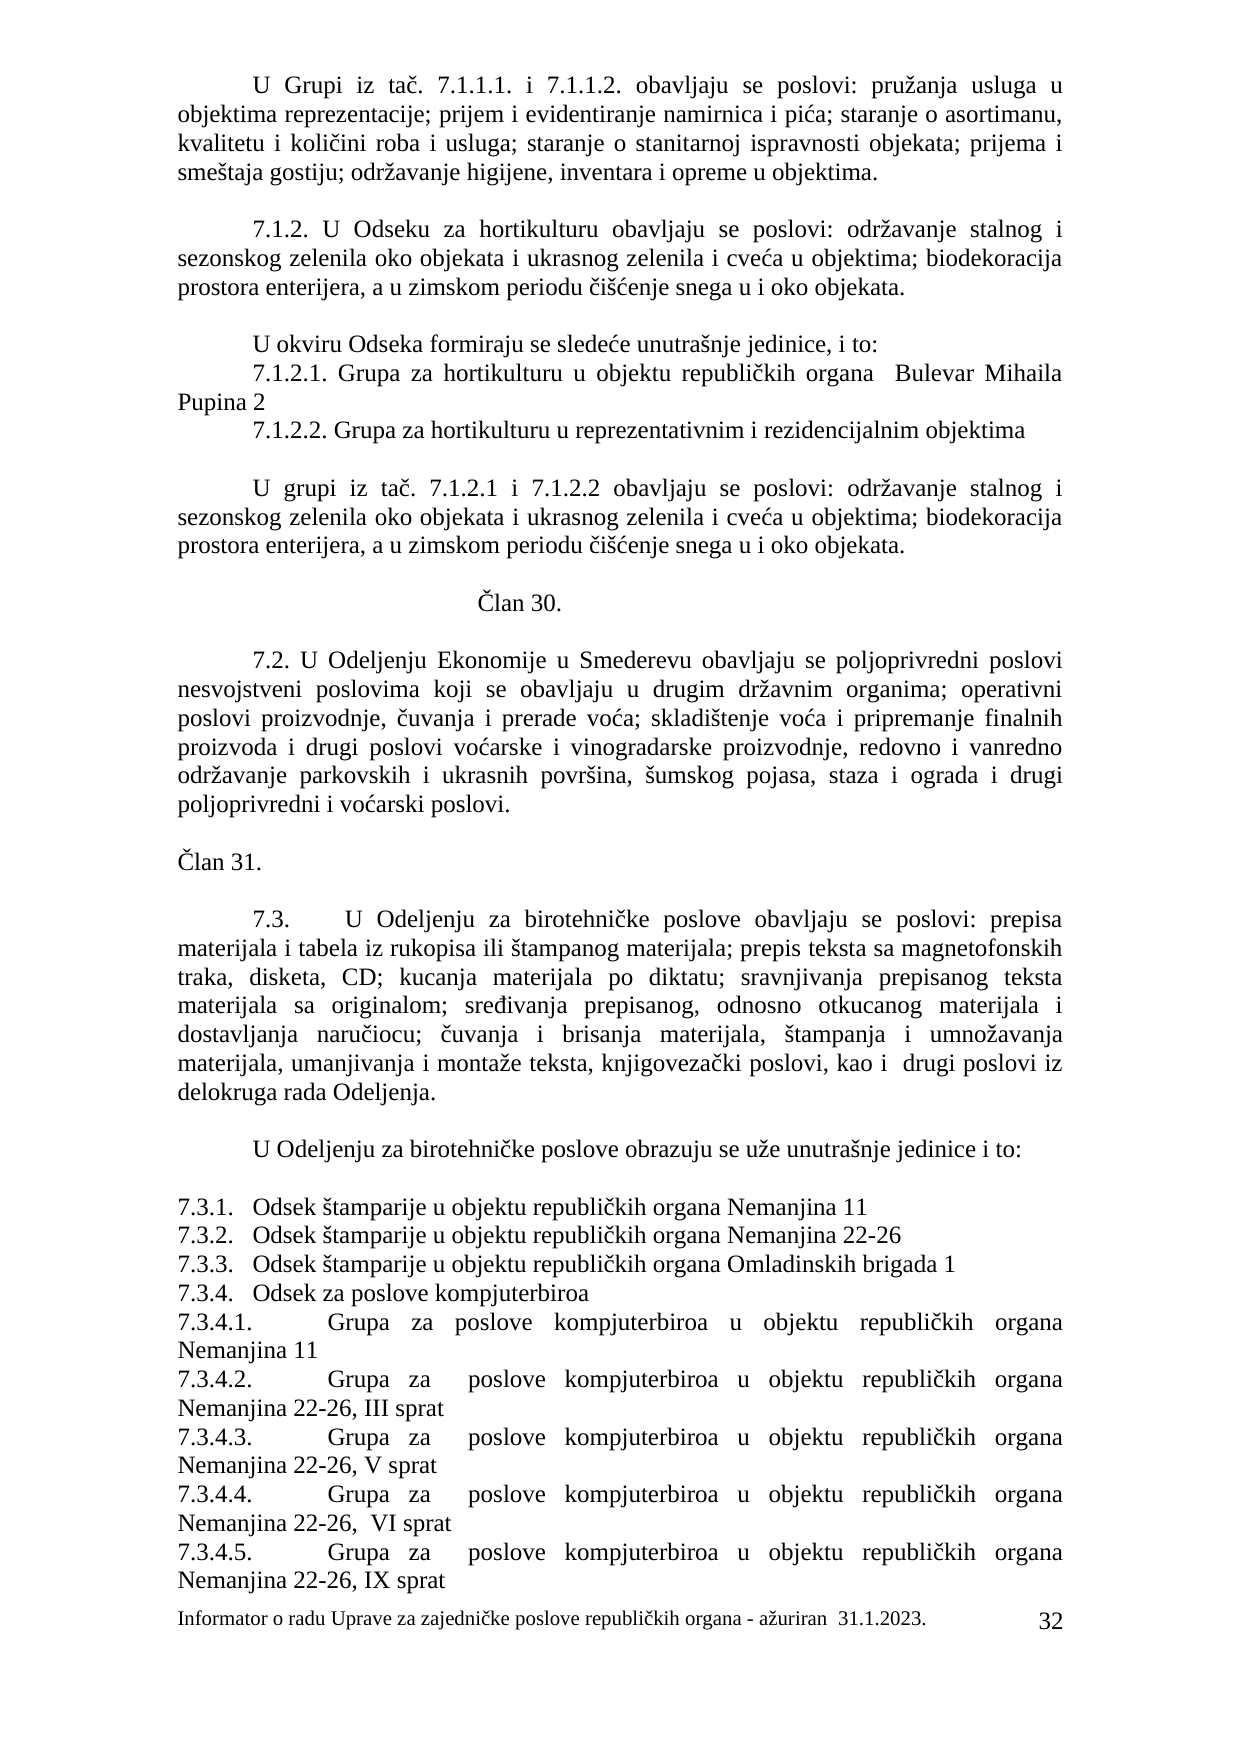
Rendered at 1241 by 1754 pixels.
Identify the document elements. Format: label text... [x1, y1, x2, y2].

text 7.3.4. Odsek za poslove kompjuterbiroa [177, 1278, 1063, 1307]
text U Grupi iz tač. 7.1.1.1. i 7.1.1.2. obavljaju se poslovi: pružanja usluga u objektima reprezentacije; prijem i evidentiranje namirnica i pića; staranje o asortimanu, kvalitetu i količini roba i usluga; staranje o stanitarnoj ispravnosti objekata; prijema i smeštaja gostiju; održavanje higijene, inventara i opreme u objektima. [177, 70, 1063, 185]
text 7.3.4.4. Grupa za poslove kompjuterbiroa u objektu republičkih organa Nemanjina 22-26, VI sprat [177, 1479, 1063, 1537]
text 7.1.2. U Odseku za hortikulturu obavljaju se poslovi: održavanje stalnog i sezonskog zelenila oko objekata i ukrasnog zelenila i cveća u objektima; biodekoracija prostora enterijera, a u zimskom periodu čišćenje snega u i oko objekata. [177, 214, 1063, 300]
text U grupi iz tač. 7.1.2.1 i 7.1.2.2 obavljaju se poslovi: održavanje stalnog i sezonskog zelenila oko objekata i ukrasnog zelenila i cveća u objektima; biodekoracija prostora enterijera, a u zimskom periodu čišćenje snega u i oko objekata. [177, 473, 1063, 559]
text 7.3.4.5. Grupa za poslove kompjuterbiroa u objektu republičkih organa Nemanjina 22-26, IX sprat [177, 1537, 1063, 1594]
text Član 30. [177, 588, 1063, 617]
text U okviru Odseka formiraju se sledeće unutrašnje jedinice, i to: [177, 329, 1063, 358]
text Član 31. [177, 847, 1063, 875]
text 7.3.1. Odsek štamparije u objektu republičkih organa Nemanjina 11 [177, 1192, 1063, 1220]
text 7.3.4.1. Grupa za poslove kompjuterbiroa u objektu republičkih organa Nemanjina 11 [177, 1307, 1063, 1364]
text 7.3. U Odeljenju za birotehničke poslove obavljaju se poslovi: prepisa materijala i tabela iz rukopisa ili štampanog materijala; prepis teksta sa magnetofonskih traka, disketa, CD; kucanja materijala po diktatu; sravnjivanja prepisanog teksta materijala sa originalom; sređivanja prepisanog, odnosno otkucanog materijala i dostavljanja naručiocu; čuvanja i brisanja materijala, štampanja i umnožavanja materijala, umanjivanja i montaže teksta, knjigovezački poslovi, kao i drugi poslovi iz delokruga rada Odeljenja. [177, 904, 1063, 1105]
text 7.3.4.2. Grupa za poslove kompjuterbiroa u objektu republičkih organa Nemanjina 22-26, III sprat [177, 1364, 1063, 1422]
text 7.3.2. Odsek štamparije u objektu republičkih organa Nemanjina 22-26 [177, 1220, 1063, 1249]
text 7.1.2.1. Grupa za hortikulturu u objektu republičkih organa Bulevar Mihaila Pupina 2 [177, 358, 1063, 415]
text 7.1.2.2. Grupa za hortikulturu u reprezentativnim i rezidencijalnim objektima [177, 415, 1063, 444]
text 7.3.3. Odsek štamparije u objektu republičkih organa Omladinskih brigada 1 [177, 1249, 1063, 1278]
text 7.2. U Odeljenju Ekonomije u Smederevu obavljaju se poljoprivredni poslovi nesvojstveni poslovima koji se obavljaju u drugim državnim organima; operativni poslovi proizvodnje, čuvanja i prerade voća; skladištenje voća i pripremanje finalnih proizvoda i drugi poslovi voćarske i vinogradarske proizvodnje, redovno i vanredno održavanje parkovskih i ukrasnih površina, šumskog pojasa, staza i ograda i drugi poljoprivredni i voćarski poslovi. [177, 645, 1063, 818]
text U Odeljenju za birotehničke poslove obrazuju se uže unutrašnje jedinice i to: [177, 1134, 1063, 1163]
text 7.3.4.3. Grupa za poslove kompjuterbiroa u objektu republičkih organa Nemanjina 22-26, V sprat [177, 1422, 1063, 1479]
